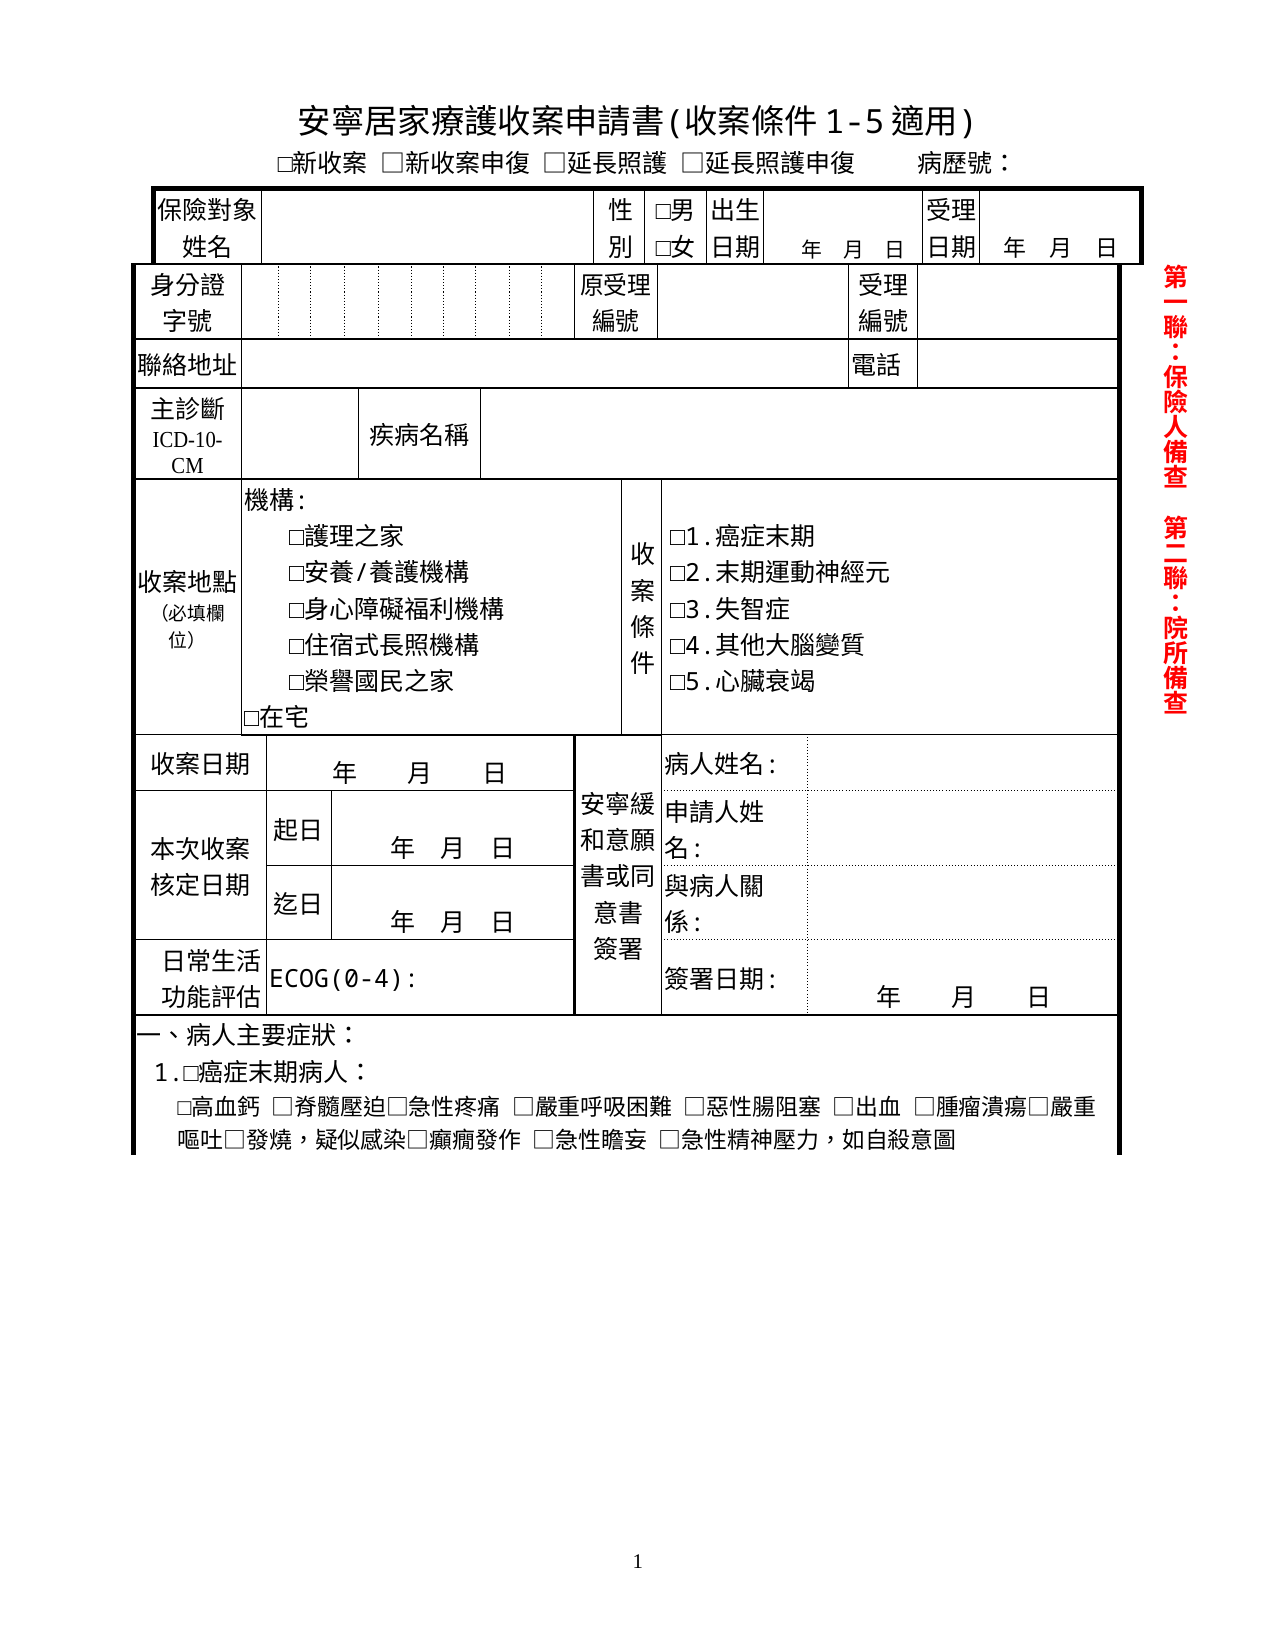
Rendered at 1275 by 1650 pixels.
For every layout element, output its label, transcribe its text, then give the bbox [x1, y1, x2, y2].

table_cell 年 月 日 [332, 866, 573, 939]
table_cell [1122, 387, 1141, 478]
table_cell [918, 340, 1117, 387]
table_cell 保險對象姓名 [156, 191, 261, 263]
table_cell 受理編號 [849, 265, 917, 338]
table_cell [1122, 1014, 1141, 1155]
table_cell 主診斷ICD-10-CM [1152, 234, 1194, 1222]
table_cell 收案條件 [622, 480, 661, 734]
table_cell [481, 389, 1117, 478]
table_cell [310, 265, 344, 338]
table_cell ECOG(0-4): [267, 940, 573, 1014]
table_cell 身分證 字號 [136, 265, 241, 338]
table_cell 出生日期 [707, 191, 763, 263]
table_cell 一、病人主要症狀： 1.□癌症末期病人： □高血鈣 □脊髓壓迫□急性疼痛 □嚴重呼吸困難 □惡性腸阻塞 □出血 □腫瘤潰瘍□嚴重嘔吐□發燒，疑似感染□癲癇發作 □急性瞻妄 □急性精神壓力，如自殺意圖 [136, 1016, 1117, 1155]
table_cell [278, 265, 310, 338]
table_cell [1122, 338, 1141, 387]
table_cell [1122, 939, 1141, 1014]
table_cell [658, 265, 848, 338]
table_cell 病人姓名: [662, 735, 807, 790]
table_cell 年 月 日 [807, 939, 1117, 1014]
table_cell 主診斷ICD-10-CM [136, 389, 241, 478]
table_cell [1122, 478, 1141, 734]
table_cell 收案日期 [136, 735, 266, 790]
table_cell 本次收案 核定日期 [136, 791, 266, 939]
table_cell □男 □女 [645, 191, 706, 263]
table_cell [344, 265, 379, 338]
table_header 安寧居家療護收案申請書(收案條件1-5適用) □新收案 □新收案申復 □延長照護 □延長照護申復 病歷號： [154, 89, 1141, 186]
table_cell [1122, 734, 1141, 790]
table_cell [262, 191, 593, 263]
table_header [134, 89, 154, 186]
table_cell [1122, 865, 1141, 939]
table_cell 與病人關係: [662, 865, 807, 939]
table_cell [918, 265, 1117, 338]
table_cell [510, 265, 542, 338]
table_cell □1.癌症末期 □2.末期運動神經元 □3.失智症 □4.其他大腦變質 □5.心臟衰竭 [662, 480, 1117, 734]
table_cell 機構: □護理之家 □安養/養護機構 □身心障礙福利機構 □住宿式長照機構 □榮譽國民之家 □在宅 [242, 480, 621, 734]
table_cell 年 月 日 [267, 736, 573, 790]
table_cell 年 月 日 [332, 791, 573, 864]
table_cell 原受理編號 [575, 265, 657, 338]
table_cell [1122, 265, 1141, 338]
table_cell [1122, 790, 1141, 864]
table_cell [807, 790, 1117, 864]
table_cell 簽署日期: [662, 939, 807, 1014]
table_cell 申請人姓名: [662, 790, 807, 864]
table_cell [807, 865, 1117, 939]
table_cell [134, 186, 151, 263]
table_cell 聯絡地址 [136, 340, 241, 387]
table_cell 受理日期 [923, 191, 979, 263]
table_cell [242, 265, 278, 338]
table_cell [807, 735, 1117, 790]
table_cell 日常生活 功能評估 [136, 940, 266, 1014]
table_cell 安寧緩和意願書或同意書 簽署 [576, 736, 661, 1014]
table_cell 年 月 日 [764, 191, 922, 263]
table_cell 年 月 日 [980, 191, 1139, 263]
table_cell 性別 [594, 191, 644, 263]
table_cell 收案地點 （必填欄位） [136, 480, 241, 734]
table_cell [542, 265, 574, 338]
table_cell [475, 265, 509, 338]
table_cell 迄日 [267, 866, 331, 939]
table_cell [411, 265, 443, 338]
table_cell [443, 265, 475, 338]
table_cell 電話 [849, 340, 917, 387]
table_cell [379, 265, 411, 338]
table_cell [242, 389, 358, 478]
table_cell 起日 [267, 791, 331, 864]
table_cell [242, 340, 848, 387]
table_cell 疾病名稱 [359, 389, 480, 478]
